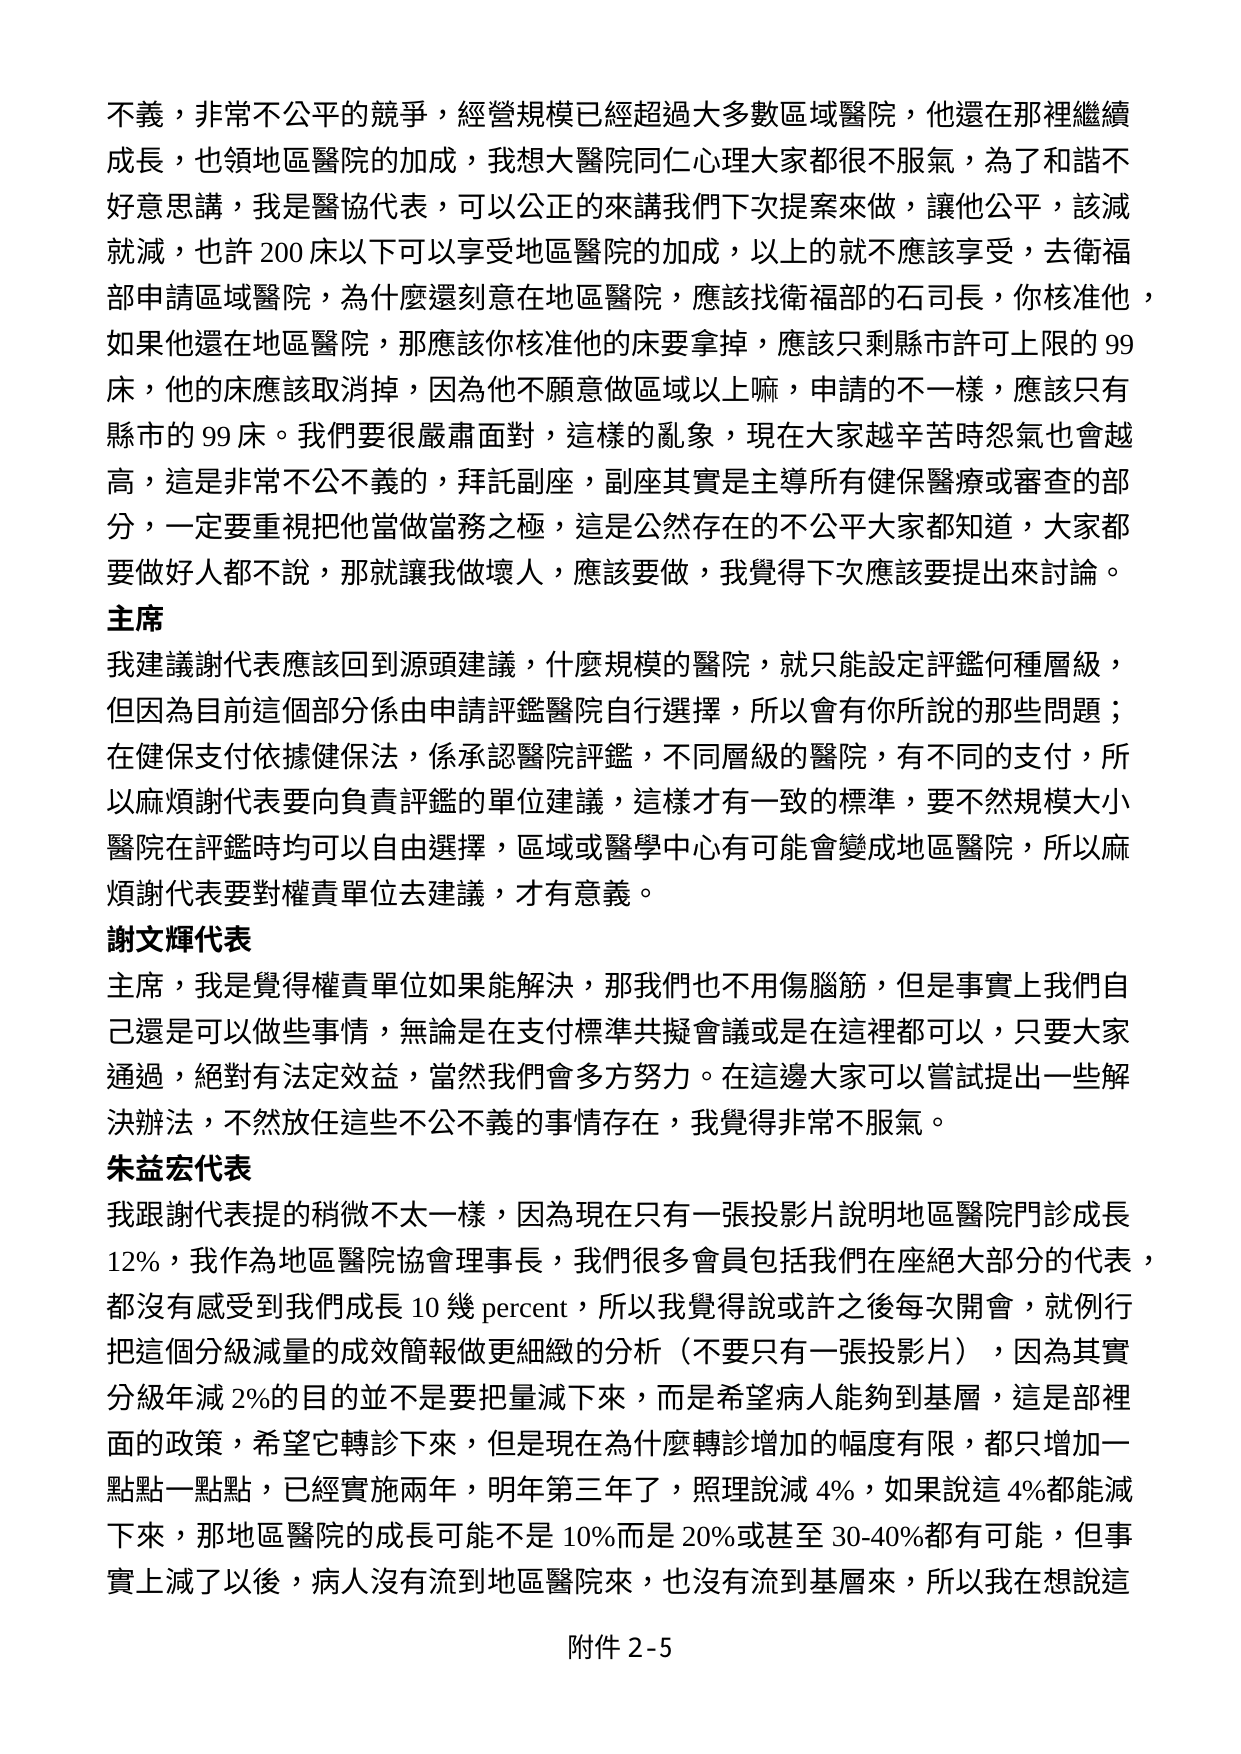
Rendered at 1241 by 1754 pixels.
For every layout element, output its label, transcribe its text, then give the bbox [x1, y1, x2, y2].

text 主席，我是覺得權責單位如果能解決，那我們也不用傷腦筋，但是事實上我們自己還是可以做些事情，無論是在支付標準共擬會議或是在這裡都可以，只要大家通過，絕對有法定效益，當然我們會多方努力。在這邊大家可以嘗試提出一些解決辦法，不然放任這些不公不義的事情存在，我覺得非常不服氣。 [106, 959, 1134, 1143]
text 朱益宏代表 [106, 1143, 1134, 1189]
text 謝文輝代表 [106, 914, 1134, 959]
text 我建議謝代表應該回到源頭建議，什麼規模的醫院，就只能設定評鑑何種層級，但因為目前這個部分係由申請評鑑醫院自行選擇，所以會有你所說的那些問題；在健保支付依據健保法，係承認醫院評鑑，不同層級的醫院，有不同的支付，所以麻煩謝代表要向負責評鑑的單位建議，這樣才有一致的標準，要不然規模大小醫院在評鑑時均可以自由選擇，區域或醫學中心有可能會變成地區醫院，所以麻煩謝代表要對權責單位去建議，才有意義。 [106, 639, 1134, 914]
text 主席 [106, 593, 1134, 639]
text 以前還沒有實施分級醫療，醫中和區域醫院普遍的成長的點數或案件數都極為驚人，我覺得醫中和區域醫院很努力也相當辛苦，關於地區醫院成長2位數當然是符合分級醫療，我們希望他成長，但地區醫院若排除新增設的醫院後，其實數據應該沒有成長麼多，很多新設的醫院，不管是超過500床或300床以上區域醫院規模，他一剛開始進入醫療市場都是地區醫院，都歸在地區醫院裡面，所以地區醫院10幾%超過絕對沒有，以前沒有這些新醫院，地區醫院成長人數及件數都遠不如醫中和區域，現在產生一個很大的問題，覺得署裡要積極處理，現在很多新設的醫院，包括營業量都超過區域醫院中位數不曉得超過多少，都還在地區醫院，還可以享受不要減量，還有地區醫院鼓勵他分級的加成，區域醫院跟醫中的代表同仁不好意思講，這個一定會引起很大的不平，這些地區醫院那是地區醫院，到衛福部去申請都是區域醫院以上大醫院的規模，現在做的超過區域醫院絕大多數的額度，現在竟然拿他沒辦法，這個署裡要檢討，這不但扭曲剛剛那個數據，而且我覺得造成大家的不平，醫界大家都很和諧，醫中、區域醫院一定不好意思講，我是覺得應該要講，這個要檢討，非常簡單，我是覺得應該要積極爭取要做，一定有辦法，其實我私底下有提供幾種辦法，只是長官沒有很積極，但是選前很敏感，選後可以做，還有5、60天就可以做，拜託把這議題放進去，其實是不公不義，非常不公平的競爭，經營規模已經超過大多數區域醫院，他還在那裡繼續成長，也領地區醫院的加成，我想大醫院同仁心理大家都很不服氣，為了和諧不好意思講，我是醫協代表，可以公正的來講我們下次提案來做，讓他公平，該減就減，也許200床以下可以享受地區醫院的加成，以上的就不應該享受，去衛福部申請區域醫院，為什麼還刻意在地區醫院，應該找衛福部的石司長，你核准他，如果他還在地區醫院，那應該你核准他的床要拿掉，應該只剩縣市許可上限的99床，他的床應該取消掉，因為他不願意做區域以上嘛，申請的不一樣，應該只有縣市的99床。我們要很嚴肅面對，這樣的亂象，現在大家越辛苦時怨氣也會越高，這是非常不公不義的，拜託副座，副座其實是主導所有健保醫療或審查的部分，一定要重視把他當做當務之極，這是公然存在的不公平大家都知道，大家都要做好人都不說，那就讓我做壞人，應該要做，我覺得下次應該要提出來討論。 [106, 89, 1134, 593]
text 我跟謝代表提的稍微不太一樣，因為現在只有一張投影片說明地區醫院門診成長12%，我作為地區醫院協會理事長，我們很多會員包括我們在座絕大部分的代表，都沒有感受到我們成長10幾percent，所以我覺得說或許之後每次開會，就例行把這個分級減量的成效簡報做更細緻的分析（不要只有一張投影片），因為其實分級年減2%的目的並不是要把量減下來，而是希望病人能夠到基層，這是部裡面的政策，希望它轉診下來，但是現在為什麼轉診增加的幅度有限，都只增加一點點一點點，已經實施兩年，明年第三年了，照理說減4%，如果說這4%都能減下來，那地區醫院的成長可能不是10%而是20%或甚至30-40%都有可能，但事實上減了以後，病人沒有流到地區醫院來，也沒有流到基層來，所以我在想說這部分，每一季我們在檢討分級醫療，是不是不要只有一張投影片，可以把它做更細緻的分析，甚至包括病人的流動狀況，你說病人的流動成長率可能很高，但是可能假設1,000,000人次，但是流動下來只有1,000人次，明年變成1,200人次，增加20 %，卻只增加200個人，實際上是沒有實質效益，所以我認為這部分的資訊，我們應該要檢討，要真正去看，並不是focus在那些醫院沒有達到2%，而是進一步focus在這些達標的醫院，他病人到底有沒有下來，不下來的原因是不是根本就不需要看、不需要過度醫療，還是有其他原因，為什麼不下來的原因，我們要去著墨丶去檢討，當然這個檢討分析，我覺得對於地區醫院成長就可以像謝代表文輝剛剛提到的去呈現，哪些醫院的規模可能是250床以上或是在最近五年新成立而床數也在250床以上，服務量或金額每季又超過幾億之類的，我們訂一個標準就可以把它拿出來看看它的狀況，這樣在分析的時候，我們就可以知道剛剛謝代表concern的部分，如果地區醫院門診都成長10%，而這些醫院成長20%30%，這樣就是異常了；另外一個可以分析的是體系內閉鎖互轉的情況，事實上沒有外流，這樣其實我們認為不好，所以在分級醫療排除的時候，一些體系醫院我們認為應該要做一些處理，我覺得這個部分也可以來細看有沒有這樣的狀況，所以想說資料分析，應該不是只有1張投影片，所以希望下一次能夠再詳細一點。 [106, 1189, 1134, 1601]
